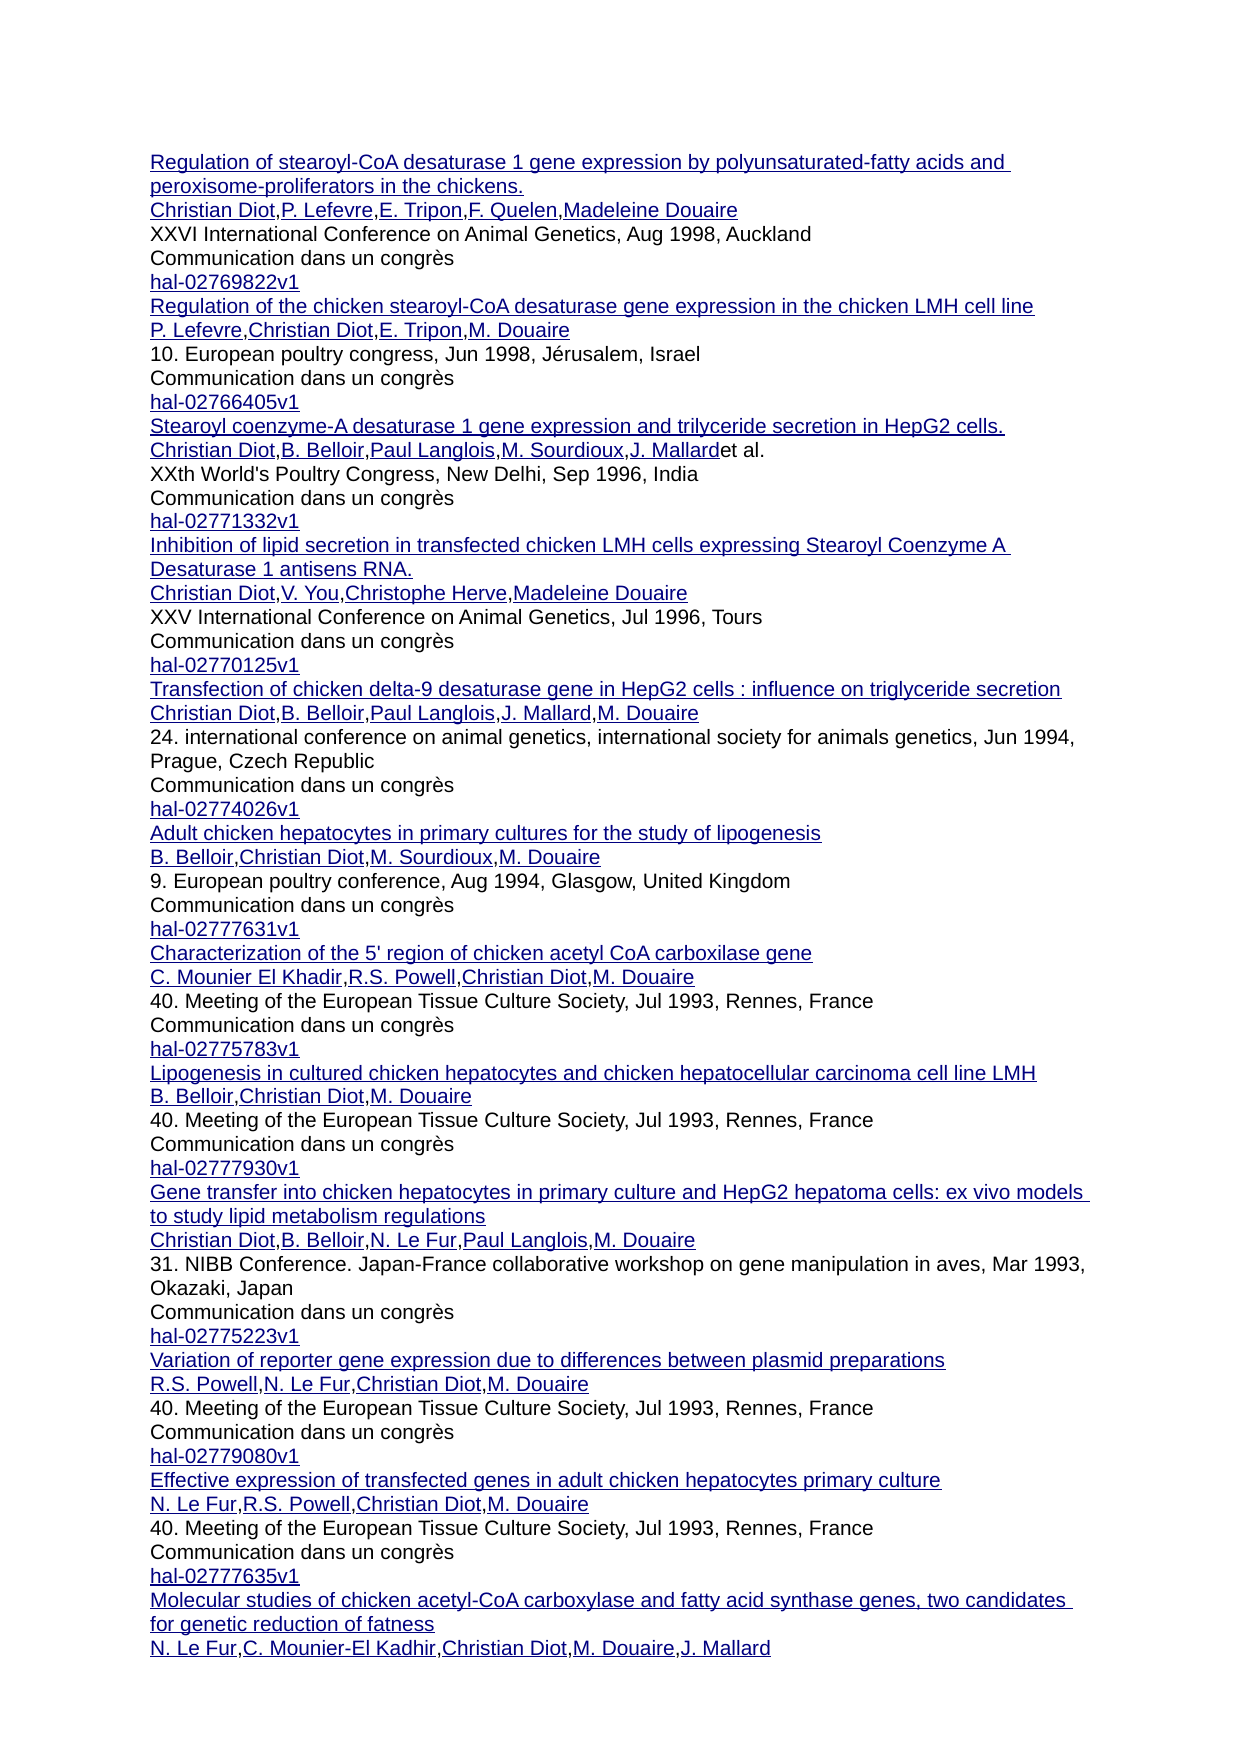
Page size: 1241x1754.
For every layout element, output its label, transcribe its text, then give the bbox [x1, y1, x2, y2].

table_cell Molecular studies of chicken acetyl-CoA carboxylase and fatty acid synthase genes, two candidates for genetic reduction of fatness N. Le Fur,C. Mounier-El Kadhir,Christian Diot,M. Douaire,J. Mallard [150, 1588, 1090, 1659]
table_cell Regulation of stearoyl-CoA desaturase 1 gene expression by polyunsaturated-fatty acids and peroxisome-proliferators in the chickens. Christian Diot,P. Lefevre,E. Tripon,F. Quelen,Madeleine Douaire XXVI International Conference on Animal Genetics, Aug 1998, Auckland Communication dans un congrès hal-02769822v1 [150, 150, 1090, 294]
table_cell Regulation of the chicken stearoyl-CoA desaturase gene expression in the chicken LMH cell line P. Lefevre,Christian Diot,E. Tripon,M. Douaire 10. European poultry congress, Jun 1998, Jérusalem, Israel Communication dans un congrès hal-02766405v1 [150, 294, 1090, 413]
table_cell Inhibition of lipid secretion in transfected chicken LMH cells expressing Stearoyl Coenzyme A Desaturase 1 antisens RNA. Christian Diot,V. You,Christophe Herve,Madeleine Douaire XXV International Conference on Animal Genetics, Jul 1996, Tours Communication dans un congrès hal-02770125v1 [150, 533, 1090, 677]
table_cell Adult chicken hepatocytes in primary cultures for the study of lipogenesis B. Belloir,Christian Diot,M. Sourdioux,M. Douaire 9. European poultry conference, Aug 1994, Glasgow, United Kingdom Communication dans un congrès hal-02777631v1 [150, 821, 1090, 941]
table_cell Transfection of chicken delta-9 desaturase gene in HepG2 cells : influence on triglyceride secretion Christian Diot,B. Belloir,Paul Langlois,J. Mallard,M. Douaire 24. international conference on animal genetics, international society for animals genetics, Jun 1994, Prague, Czech Republic Communication dans un congrès hal-02774026v1 [150, 677, 1090, 821]
table_cell Variation of reporter gene expression due to differences between plasmid preparations R.S. Powell,N. Le Fur,Christian Diot,M. Douaire 40. Meeting of the European Tissue Culture Society, Jul 1993, Rennes, France Communication dans un congrès hal-02779080v1 [150, 1348, 1090, 1468]
table_cell Gene transfer into chicken hepatocytes in primary culture and HepG2 hepatoma cells: ex vivo models [150, 1180, 1090, 1201]
table_cell Lipogenesis in cultured chicken hepatocytes and chicken hepatocellular carcinoma cell line LMH B. Belloir,Christian Diot,M. Douaire 40. Meeting of the European Tissue Culture Society, Jul 1993, Rennes, France Communication dans un congrès hal-02777930v1 [150, 1060, 1090, 1180]
table_cell Characterization of the 5' region of chicken acetyl CoA carboxilase gene C. Mounier El Khadir,R.S. Powell,Christian Diot,M. Douaire 40. Meeting of the European Tissue Culture Society, Jul 1993, Rennes, France Communication dans un congrès hal-02775783v1 [150, 941, 1090, 1060]
table_cell Stearoyl coenzyme-A desaturase 1 gene expression and trilyceride secretion in HepG2 cells. Christian Diot,B. Belloir,Paul Langlois,M. Sourdioux,J. Mallardet al. XXth World's Poultry Congress, New Delhi, Sep 1996, India Communication dans un congrès hal-02771332v1 [150, 414, 1090, 533]
table_cell to study lipid metabolism regulations Christian Diot,B. Belloir,N. Le Fur,Paul Langlois,M. Douaire 31. NIBB Conference. Japan-France collaborative workshop on gene manipulation in aves, Mar 1993, Okazaki, Japan Communication dans un congrès hal-02775223v1 [150, 1202, 1090, 1348]
table_cell Effective expression of transfected genes in adult chicken hepatocytes primary culture N. Le Fur,R.S. Powell,Christian Diot,M. Douaire 40. Meeting of the European Tissue Culture Society, Jul 1993, Rennes, France Communication dans un congrès hal-02777635v1 [150, 1468, 1090, 1587]
